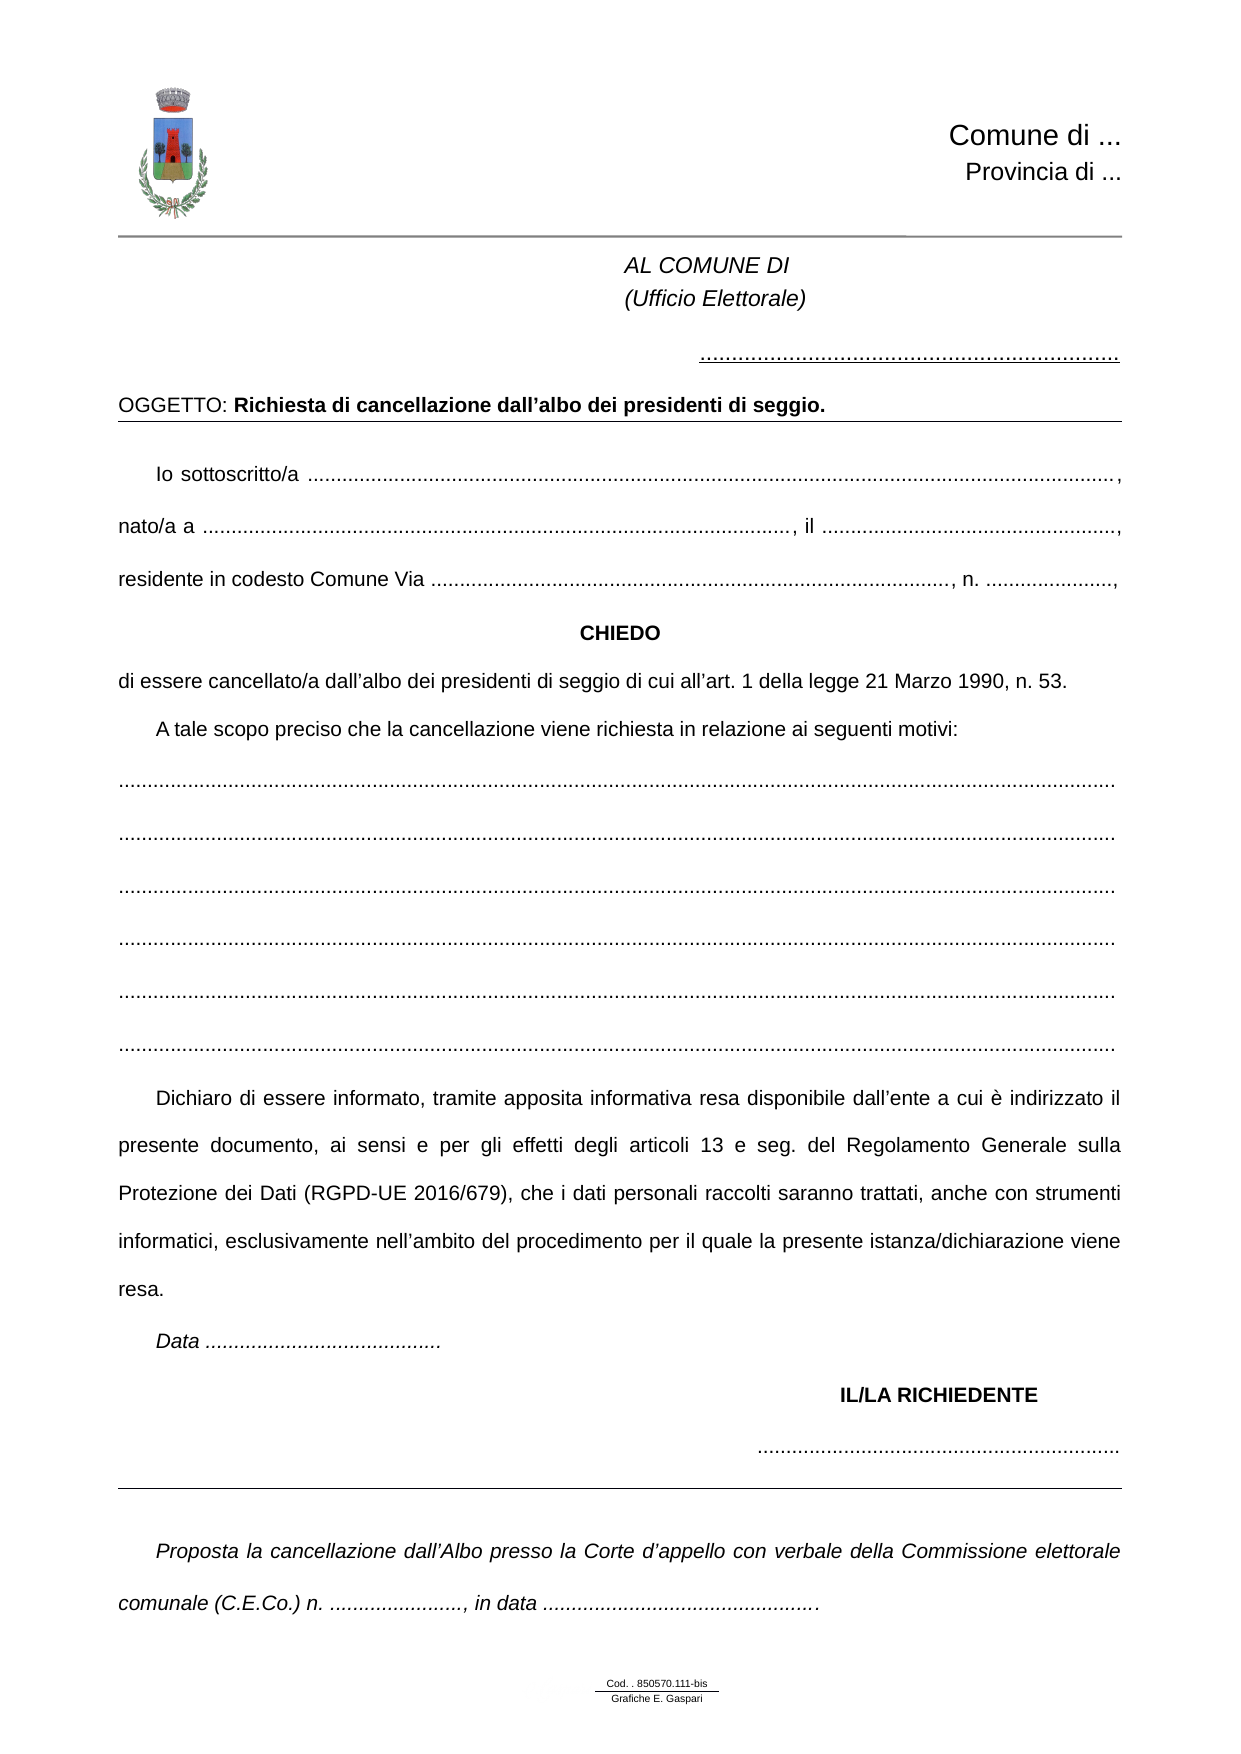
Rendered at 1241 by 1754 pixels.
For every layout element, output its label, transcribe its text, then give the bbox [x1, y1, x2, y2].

subtitle AL COMUNE DI [624, 252, 1122, 278]
subtitle CHIEDO [118, 621, 1122, 644]
text Comune di ... [224, 118, 1122, 152]
text OGGETTO: Richiesta di cancellazione dall’albo dei presidenti di seggio. [118, 393, 1122, 421]
text .................................................................. [624, 337, 1122, 366]
text Data ......................................... [118, 1325, 1122, 1354]
text A tale scopo preciso che la cancellazione viene richiesta in relazione ai seguenti motivi: [118, 716, 1122, 740]
picture [122, 87, 224, 219]
subtitle IL/LA RICHIEDENTE [756, 1382, 1122, 1406]
text Provincia di ... [224, 157, 1122, 185]
text (Ufficio Elettorale) [624, 285, 1122, 311]
text ............................................................... [756, 1430, 1122, 1459]
text Io sottoscritto/a ............................................................................................................................................, nato/a a ......................................................................................................, il ..................................................., residente in codesto Comune Via .........................................................................................., n. ......................, [118, 458, 1122, 592]
text ............................................................................................................................................................................. ............................................................................................................................................................................. ............................................................................................................................................................................. ............................................................................................................................................................................. ............................................................................................................................................................................. ............................................................................................................................................................................. [118, 764, 1122, 1057]
text Dichiaro di essere informato, tramite apposita informativa resa disponibile dall’ente a cui è indirizzato il presente documento, ai sensi e per gli effetti degli articoli 13 e seg. del Regolamento Generale sulla Protezione dei Dati (RGPD-UE 2016/679), che i dati personali raccolti saranno trattati, anche con strumenti informatici, esclusivamente nell’ambito del procedimento per il quale la presente istanza/dichiarazione viene resa. [118, 1085, 1122, 1301]
text Proposta la cancellazione dall’Albo presso la Corte d’appello con verbale della Commissione elettorale comunale (C.E.Co.) n. ......................., in data ................................................ [118, 1536, 1122, 1616]
text di essere cancellato/a dall’albo dei presidenti di seggio di cui all’art. 1 della legge 21 Marzo 1990, n. 53. [118, 668, 1122, 692]
